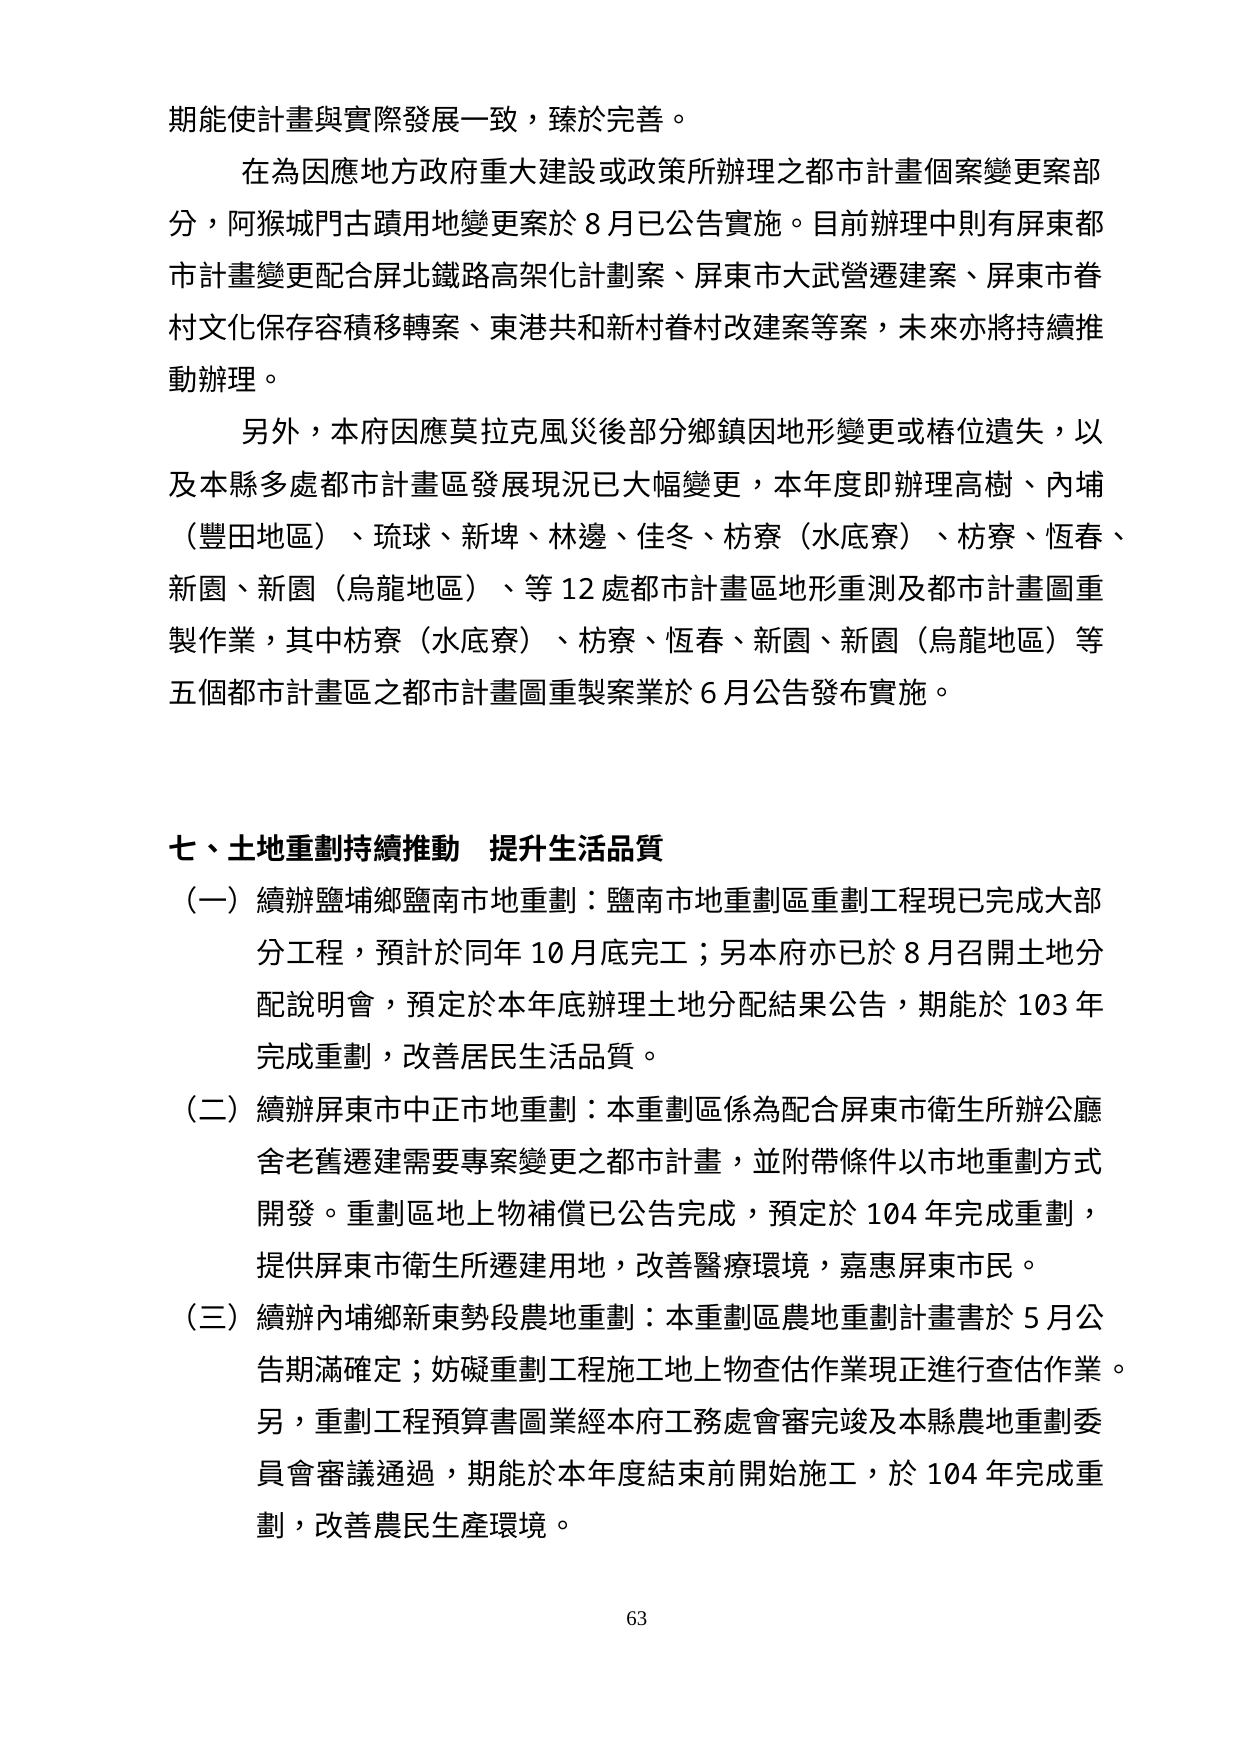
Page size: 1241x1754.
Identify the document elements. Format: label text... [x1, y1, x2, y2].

text 七、土地重劃持續推動 提升生活品質 [169, 818, 1104, 870]
text （三）續辦內埔鄉新東勢段農地重劃：本重劃區農地重劃計畫書於5月公告期滿確定；妨礙重劃工程施工地上物查估作業現正進行查估作業。另，重劃工程預算書圖業經本府工務處會審完竣及本縣農地重劃委員會審議通過，期能於本年度結束前開始施工，於104年完成重劃，改善農民生產環境。 [169, 1287, 1104, 1547]
text （二）續辦屏東市中正市地重劃：本重劃區係為配合屏東市衛生所辦公廳舍老舊遷建需要專案變更之都市計畫，並附帶條件以市地重劃方式開發。重劃區地上物補償已公告完成，預定於104年完成重劃，提供屏東市衛生所遷建用地，改善醫療環境，嘉惠屏東市民。 [169, 1078, 1104, 1287]
text 另外，本府因應莫拉克風災後部分鄉鎮因地形變更或樁位遺失，以及本縣多處都市計畫區發展現況已大幅變更，本年度即辦理高樹、內埔（豐田地區）、琉球、新埤、林邊、佳冬、枋寮（水底寮）、枋寮、恆春、新園、新園（烏龍地區）、等12處都市計畫區地形重測及都市計畫圖重製作業，其中枋寮（水底寮）、枋寮、恆春、新園、新園（烏龍地區）等五個都市計畫區之都市計畫圖重製案業於6月公告發布實施。 [169, 401, 1104, 714]
text 在為因應地方政府重大建設或政策所辦理之都市計畫個案變更案部分，阿猴城門古蹟用地變更案於8月已公告實施。目前辦理中則有屏東都市計畫變更配合屏北鐵路高架化計劃案、屏東市大武營遷建案、屏東市眷村文化保存容積移轉案、東港共和新村眷村改建案等案，未來亦將持續推動辦理。 [169, 141, 1104, 401]
text 同時，針對本縣現有30處都市計畫地區，本府本年度將持續辦理屏東市、長治、琉球風景特定區、鹽埔漁港特定區、大鵬灣特定區（以上內政部都委會審議中）、九如、新園、新園（烏龍地區）、車城、枋寮、枋寮（水底寮地區）、林邊、佳冬、高樹、新埤、潮州、內埔（豐田地區）（以上縣都委會審議中）、滿州、東港（以上鄉鎮都委會審議中）、內埔、萬丹、鹽埔、竹田（以上草案規劃中）等共23處都市計畫區之通盤檢討，期能使計畫與實際發展一致，臻於完善。 [169, 89, 1104, 141]
text （一）續辦鹽埔鄉鹽南市地重劃：鹽南市地重劃區重劃工程現已完成大部分工程，預計於同年10月底完工；另本府亦已於8月召開土地分配說明會，預定於本年底辦理土地分配結果公告，期能於103年完成重劃，改善居民生活品質。 [169, 870, 1104, 1078]
